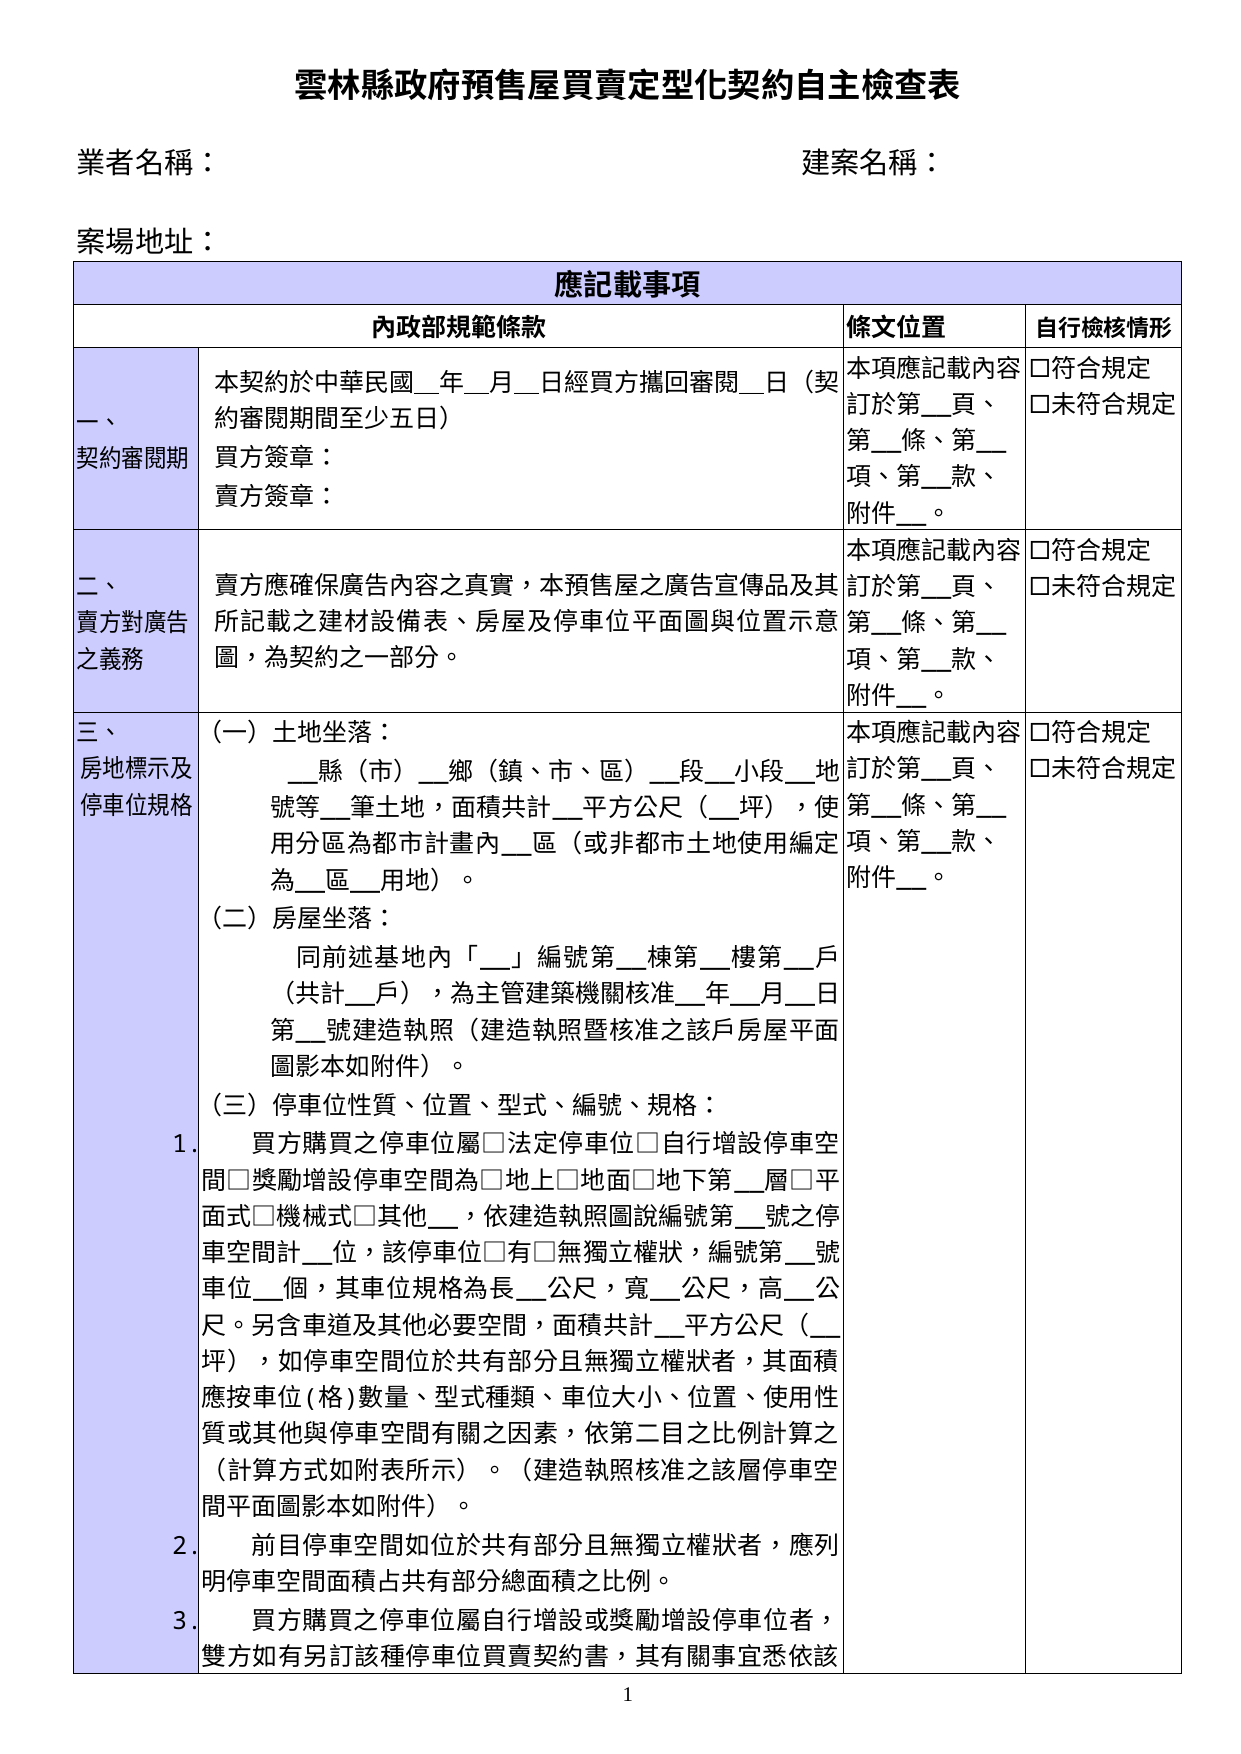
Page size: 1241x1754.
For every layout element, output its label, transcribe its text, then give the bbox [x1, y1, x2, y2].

table_cell [1026, 202, 1182, 261]
table_cell 案場地址： [74, 202, 1026, 261]
table_cell 二、 賣方對廣告之義務 [74, 530, 198, 712]
table_cell 符合規定 未符合規定 [1026, 530, 1181, 712]
table_cell 三、 房地標示及停車位規格 [74, 713, 198, 1673]
table_header 業者名稱： [74, 120, 798, 202]
table_cell 內政部規範條款 [74, 305, 843, 347]
table_cell 賣方應確保廣告內容之真實，本預售屋之廣告宣傳品及其所記載之建材設備表、房屋及停車位平面圖與位置示意圖，為契約之一部分。 [199, 530, 843, 712]
table_cell 本項應記載內容訂於第__頁、第__條、第__項、第__款、附件__。 [844, 348, 1025, 529]
table_cell 應記載事項 [74, 262, 1181, 304]
table_header 建案名稱： [798, 120, 1026, 202]
table_cell 一、 契約審閱期 [74, 348, 198, 529]
table_cell 自行檢核情形 [1026, 305, 1181, 347]
table_cell 條文位置 [844, 305, 1025, 347]
table_cell 本契約於中華民國＿年＿月＿日經買方攜回審閱＿日（契約審閱期間至少五日） 買方簽章： 賣方簽章： [199, 348, 843, 529]
table_cell 符合規定 未符合規定 [1026, 348, 1181, 529]
table_cell （一）土地坐落： __縣（市）__鄉（鎮、市、區）__段__小段__地號等__筆土地，面積共計__平方公尺（__坪），使用分區為都市計畫內__區（或非都市土地使用編定為__區__用地）。 （二）房屋坐落： 同前述基地內「__」編號第__棟第__樓第__戶（共計__戶），為主管建築機關核准__年__月__日第__號建造執照（建造執照暨核准之該戶房屋平面圖影本如附件）。 （三）停車位性質、位置、型式、編號、規格： 買方購買之停車位屬□法定停車位□自行增設停車空間□獎勵增設停車空間為□地上□地面□地下第__層□平面式□機械式□其他__，依建造執照圖說編號第__號之停車空間計__位，該停車位□有□無獨立權狀，編號第__號車位__個，其車位規格為長__公尺，寬__公尺，高__公尺。另含車道及其他必要空間，面積共計__平方公尺（__坪），如停車空間位於共有部分且無獨立權狀者，其面積應按車位(格)數量、型式種類、車位大小、位置、使用性質或其他與停車空間有關之因素，依第二目之比例計算之（計算方式如附表所示）。（建造執照核准之該層停車空間平面圖影本如附件）。 前目停車空間如位於共有部分且無獨立權狀者，應列明停車空間面積占共有部分總面積之比例。 買方購買之停車位屬自行增設或獎勵增設停車位者，雙方如有另訂該種停車位買賣契約書，其有關事宜悉依該契約約定為之。 [199, 713, 843, 1673]
table_cell 本項應記載內容訂於第__頁、第__條、第__項、第__款、附件__。 [844, 713, 1025, 1673]
table_cell 符合規定 未符合規定 [1026, 713, 1181, 1673]
table_cell 本項應記載內容訂於第__頁、第__條、第__項、第__款、附件__。 [844, 530, 1025, 712]
table_header [1026, 120, 1182, 202]
text 雲林縣政府預售屋買賣定型化契約自主檢查表 [118, 59, 1137, 107]
